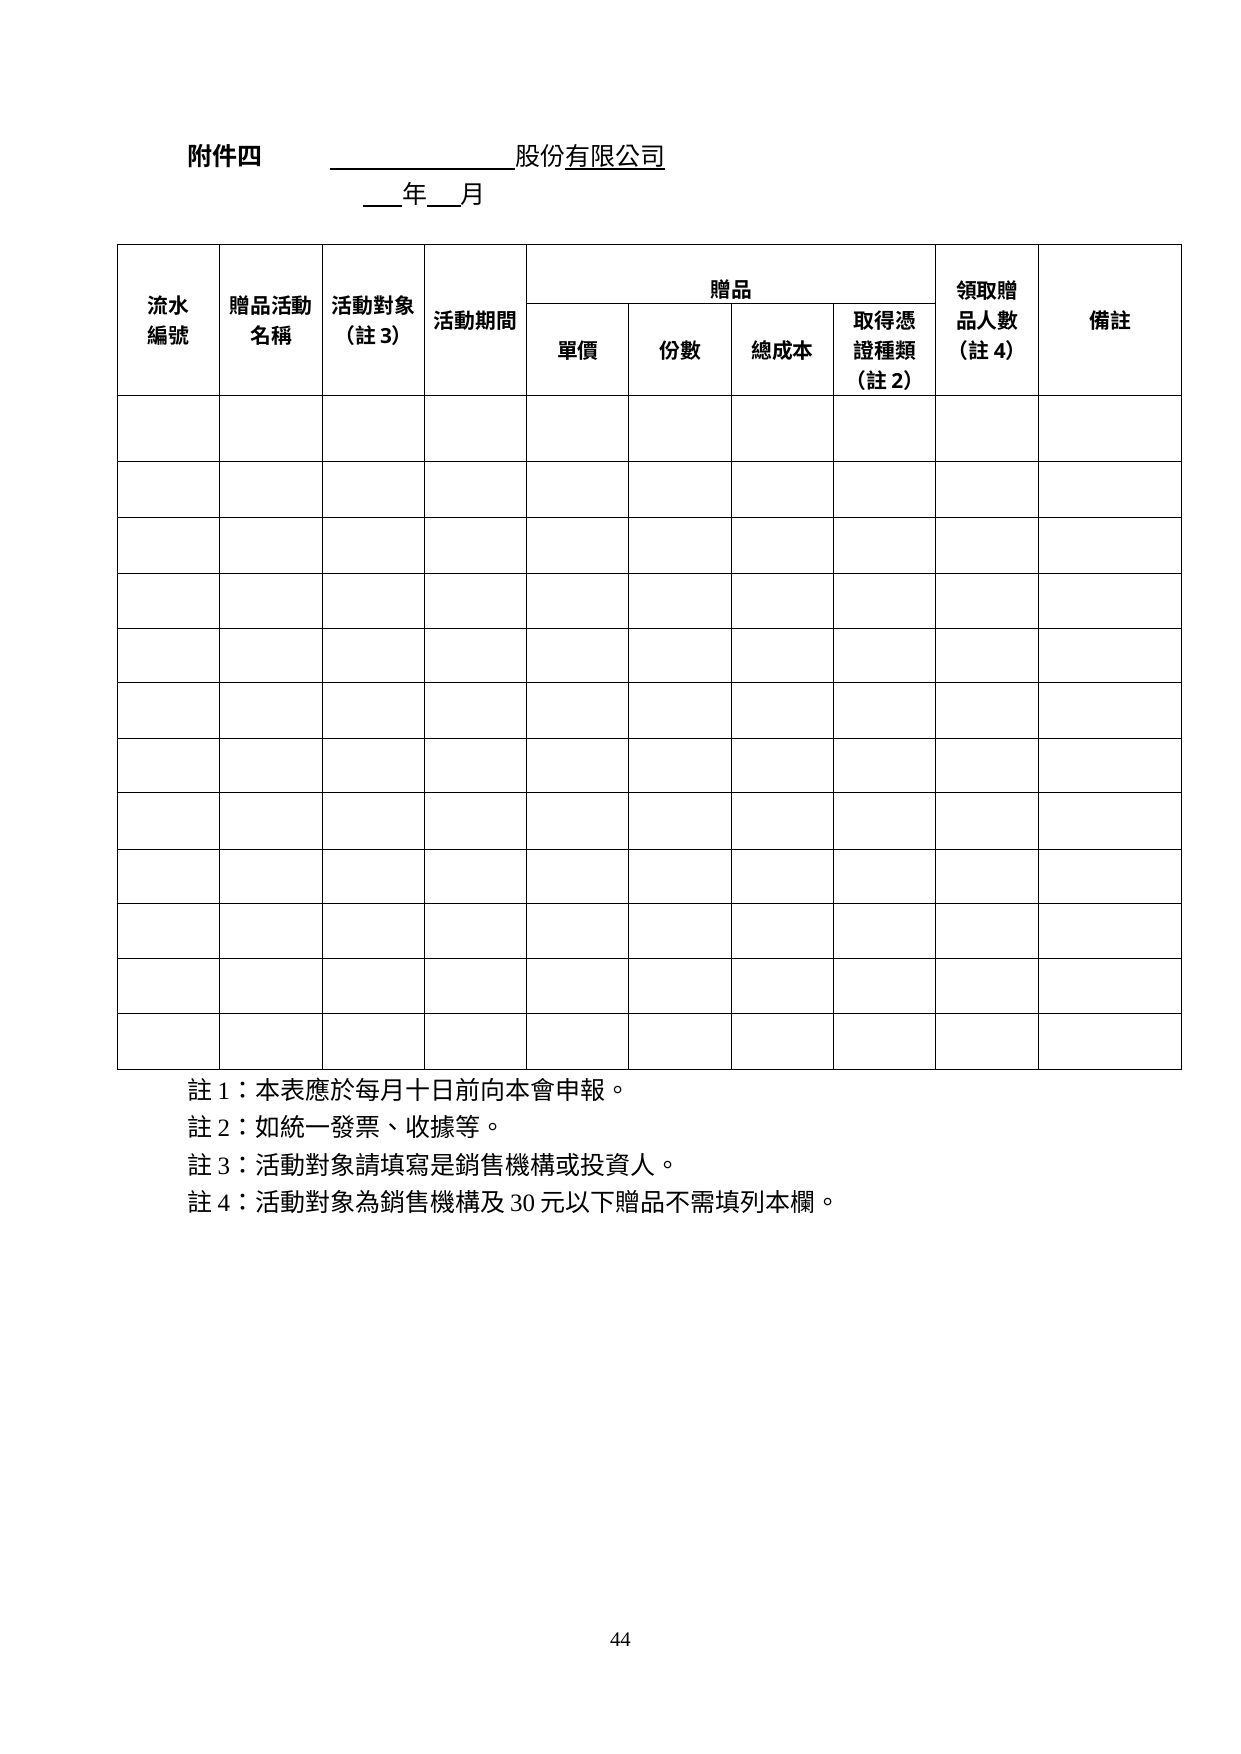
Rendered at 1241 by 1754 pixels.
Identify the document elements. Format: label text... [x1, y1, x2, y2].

table_cell 份數 [629, 304, 731, 395]
table_cell [936, 959, 1038, 1013]
text 註1：本表應於每月十日前向本會申報。 [187, 1070, 1053, 1107]
text 註3：活動對象請填寫是銷售機構或投資人。 [187, 1144, 1053, 1182]
table_cell [1039, 574, 1181, 628]
table_cell [323, 904, 424, 958]
table_cell [936, 629, 1038, 682]
text 附件四 股份有限公司 [187, 136, 1053, 174]
table_cell [425, 850, 526, 902]
table_cell [629, 396, 731, 461]
table_cell [629, 574, 731, 628]
table_cell [220, 850, 322, 902]
text 註2：如統一發票、收據等。 [187, 1107, 1053, 1144]
table_cell [834, 574, 935, 628]
table_cell [1039, 739, 1181, 792]
table_cell 總成本 [732, 304, 833, 395]
table_cell [220, 518, 322, 572]
table_header 備註 [1039, 245, 1181, 395]
table_cell [118, 462, 219, 517]
table_cell [936, 574, 1038, 628]
table_cell [220, 739, 322, 792]
table_cell [527, 574, 628, 628]
text 年 月 [187, 174, 1053, 211]
table_cell [118, 1014, 219, 1068]
table_cell [629, 518, 731, 572]
table_cell [220, 683, 322, 737]
table_cell [323, 683, 424, 737]
table_cell [220, 793, 322, 849]
table_cell [118, 850, 219, 902]
table_cell [118, 683, 219, 737]
table_cell [732, 850, 833, 902]
table_cell [118, 396, 219, 461]
table_cell [936, 462, 1038, 517]
table_cell [834, 793, 935, 849]
table_cell [527, 739, 628, 792]
table_header 活動期間 [425, 245, 526, 395]
table_cell [323, 396, 424, 461]
table_cell [527, 904, 628, 958]
table_cell [323, 574, 424, 628]
table_cell [834, 959, 935, 1013]
table_cell [834, 518, 935, 572]
table_cell [732, 462, 833, 517]
table_cell [936, 904, 1038, 958]
table_cell [527, 462, 628, 517]
table_cell [834, 1014, 935, 1068]
table_cell [118, 904, 219, 958]
table_cell [118, 629, 219, 682]
table_header 流水 編號 [118, 245, 219, 395]
table_cell [732, 396, 833, 461]
table_cell [118, 793, 219, 849]
table_cell [220, 904, 322, 958]
table_cell [527, 683, 628, 737]
table_cell [834, 683, 935, 737]
table_cell [323, 850, 424, 902]
table_header 領取贈 品人數 （註4） [936, 245, 1038, 395]
table_cell [425, 904, 526, 958]
table_cell [527, 959, 628, 1013]
table_cell [936, 1014, 1038, 1068]
table_cell [425, 959, 526, 1013]
table_cell [732, 518, 833, 572]
table_cell [1039, 850, 1181, 902]
text 註4：活動對象為銷售機構及30元以下贈品不需填列本欄。 [187, 1182, 1053, 1219]
table_cell [1039, 683, 1181, 737]
table_cell [1039, 462, 1181, 517]
table_cell [629, 1014, 731, 1068]
table_cell [629, 683, 731, 737]
table_cell [936, 518, 1038, 572]
table_cell [118, 739, 219, 792]
table_cell [220, 462, 322, 517]
table_cell [629, 739, 731, 792]
table_cell 單價 [527, 304, 628, 395]
table_cell [220, 959, 322, 1013]
table_cell [425, 574, 526, 628]
table_cell [220, 574, 322, 628]
table_cell [936, 793, 1038, 849]
table_cell [629, 959, 731, 1013]
table_cell [629, 462, 731, 517]
table_cell [527, 629, 628, 682]
table_cell [629, 850, 731, 902]
table_cell [1039, 518, 1181, 572]
table_cell [732, 683, 833, 737]
table_cell [936, 396, 1038, 461]
table_header 贈品 [527, 245, 935, 303]
table_cell [732, 574, 833, 628]
table_cell [323, 739, 424, 792]
table_cell [220, 396, 322, 461]
table_cell [732, 959, 833, 1013]
table_cell [323, 959, 424, 1013]
table_cell [527, 850, 628, 902]
table_cell [1039, 904, 1181, 958]
table_cell [425, 793, 526, 849]
table_cell [527, 396, 628, 461]
table_cell [834, 629, 935, 682]
table_cell [118, 959, 219, 1013]
table_cell [629, 793, 731, 849]
table_cell [834, 462, 935, 517]
table_cell [527, 793, 628, 849]
table_cell [732, 904, 833, 958]
table_cell [936, 739, 1038, 792]
table_cell [323, 462, 424, 517]
table_cell [425, 739, 526, 792]
table_cell [1039, 1014, 1181, 1068]
table_cell [1039, 959, 1181, 1013]
table_cell [323, 793, 424, 849]
table_cell [118, 518, 219, 572]
table_cell [1039, 629, 1181, 682]
table_cell [425, 683, 526, 737]
table_cell [425, 396, 526, 461]
table_cell [834, 739, 935, 792]
table_cell [425, 1014, 526, 1068]
table_cell [323, 518, 424, 572]
table_cell [834, 396, 935, 461]
table_cell [732, 793, 833, 849]
table_cell 取得憑 證種類 （註2） [834, 304, 935, 395]
table_cell [834, 850, 935, 902]
table_cell [629, 629, 731, 682]
table_cell [220, 629, 322, 682]
table_cell [425, 462, 526, 517]
table_cell [732, 629, 833, 682]
table_cell [220, 1014, 322, 1068]
table_cell [732, 1014, 833, 1068]
table_cell [118, 574, 219, 628]
table_cell [1039, 396, 1181, 461]
table_cell [936, 850, 1038, 902]
table_cell [732, 739, 833, 792]
table_cell [323, 629, 424, 682]
table_header 活動對象 （註3） [323, 245, 424, 395]
table_cell [834, 904, 935, 958]
table_cell [527, 1014, 628, 1068]
table_cell [323, 1014, 424, 1068]
table_cell [629, 904, 731, 958]
table_cell [425, 518, 526, 572]
table_cell [1039, 793, 1181, 849]
table_header 贈品活動名稱 [220, 245, 322, 395]
table_cell [936, 683, 1038, 737]
table_cell [527, 518, 628, 572]
table_cell [425, 629, 526, 682]
